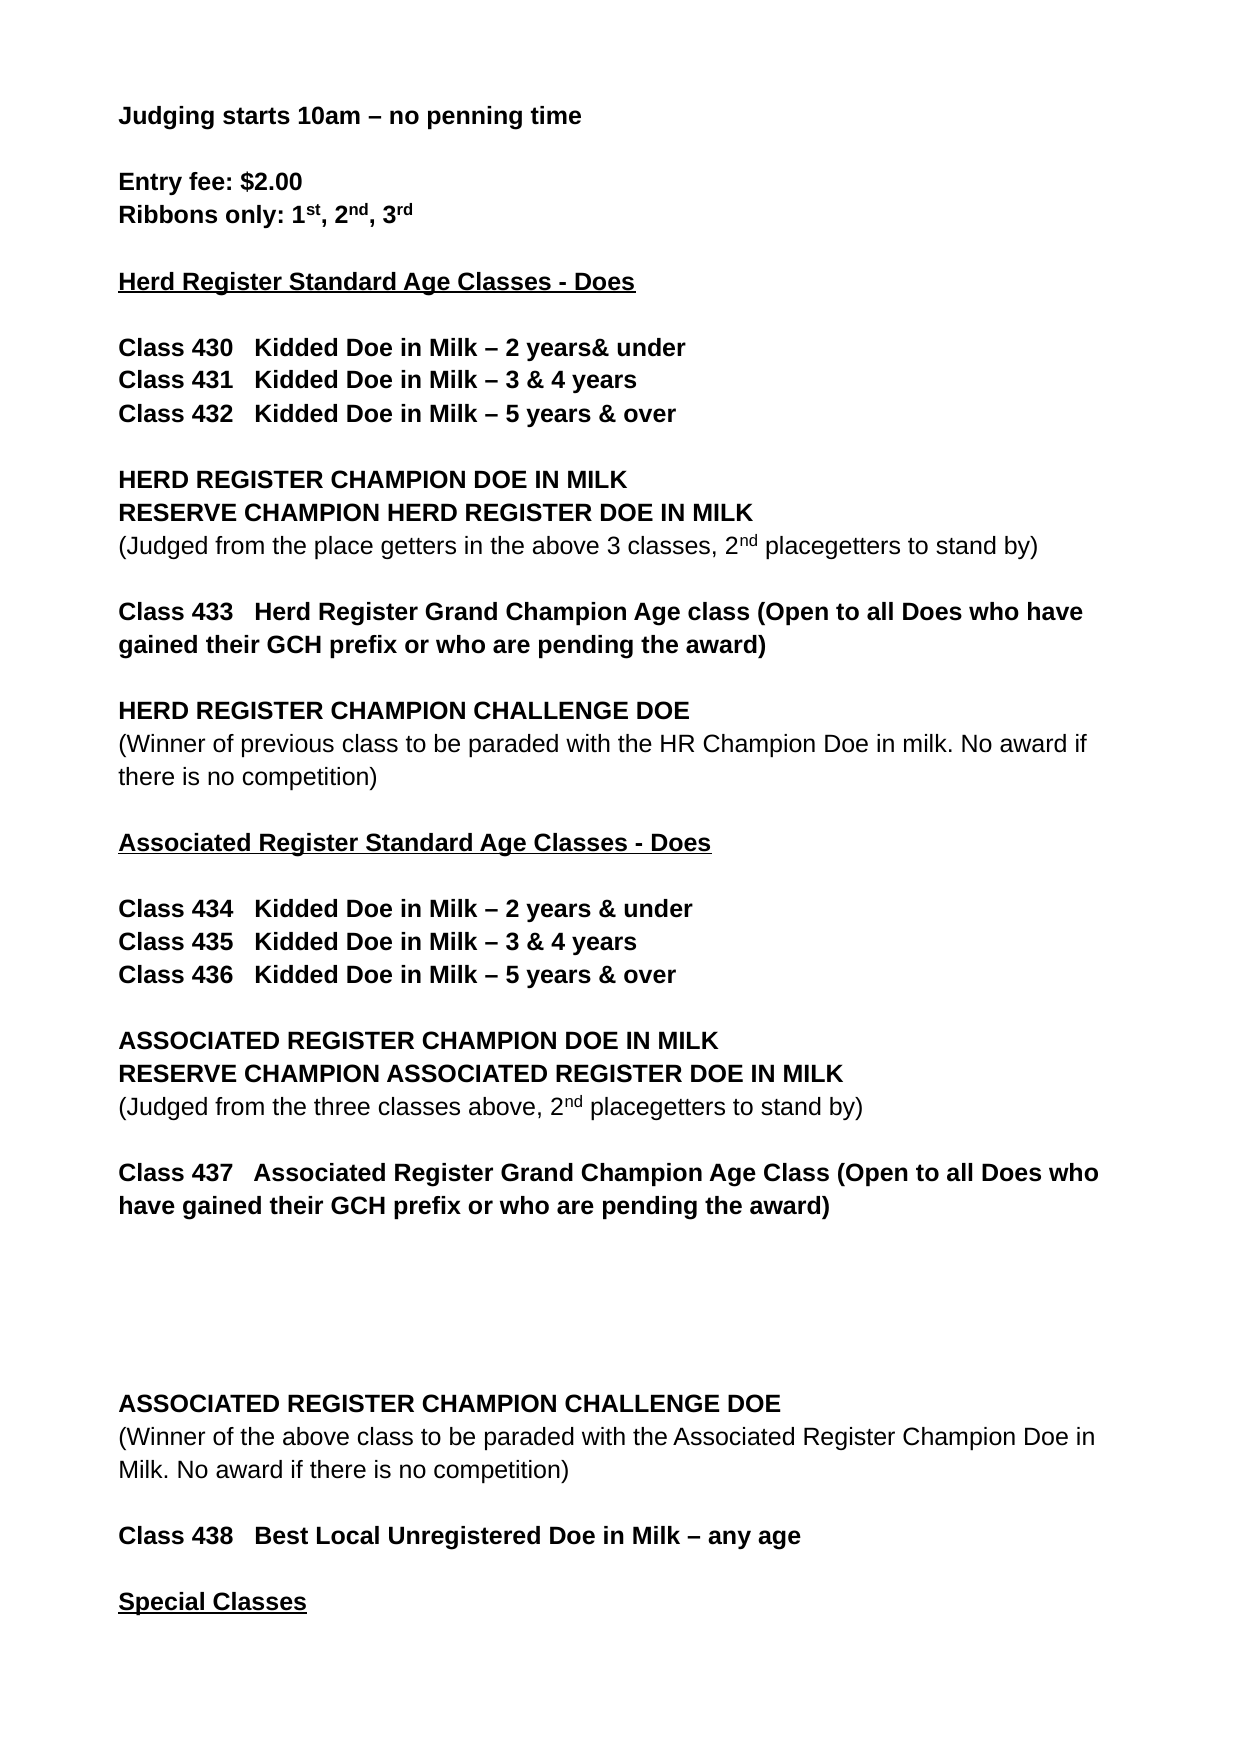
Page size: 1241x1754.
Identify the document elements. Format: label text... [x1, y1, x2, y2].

text Class 437 Associated Register Grand Champion Age Class (Open to all Does who have gained their GCH prefix or who are pending the award) [118, 1158, 1122, 1220]
text Special Classes [118, 1587, 1122, 1616]
text Associated Register Standard Age Classes - Does [118, 828, 1122, 857]
text ASSOCIATED REGISTER CHAMPION DOE IN MILK [118, 1026, 1122, 1055]
text Class 438 Best Local Unregistered Doe in Milk – any age [118, 1521, 1122, 1550]
text Class 432 Kidded Doe in Milk – 5 years & over [118, 398, 1122, 427]
text Herd Register Standard Age Classes - Does [118, 266, 1122, 295]
text RESERVE CHAMPION HERD REGISTER DOE IN MILK [118, 498, 1122, 526]
text ASSOCIATED REGISTER CHAMPION CHALLENGE DOE [118, 1389, 1122, 1418]
text (Winner of the above class to be paraded with the Associated Register Champion Doe in Milk. No award if there is no competition) [118, 1422, 1122, 1484]
text Ribbons only: 1st, 2nd, 3rd [118, 200, 1122, 229]
text (Judged from the three classes above, 2nd placegetters to stand by) [118, 1092, 1122, 1121]
text Class 433 Herd Register Grand Champion Age class (Open to all Does who have gained their GCH prefix or who are pending the award) [118, 597, 1122, 658]
text Class 430 Kidded Doe in Milk – 2 years& under [118, 332, 1122, 361]
text (Winner of previous class to be paraded with the HR Champion Doe in milk. No award if there is no competition) [118, 729, 1122, 791]
text HERD REGISTER CHAMPION DOE IN MILK [118, 464, 1122, 493]
text HERD REGISTER CHAMPION CHALLENGE DOE [118, 696, 1122, 724]
text Class 435 Kidded Doe in Milk – 3 & 4 years [118, 927, 1122, 956]
text Class 434 Kidded Doe in Milk – 2 years & under [118, 894, 1122, 923]
text (Judged from the place getters in the above 3 classes, 2nd placegetters to stand by) [118, 531, 1122, 559]
text Entry fee: $2.00 [118, 167, 1122, 196]
text Judging starts 10am – no penning time [118, 101, 1122, 130]
text Class 431 Kidded Doe in Milk – 3 & 4 years [118, 366, 1122, 394]
text RESERVE CHAMPION ASSOCIATED REGISTER DOE IN MILK [118, 1059, 1122, 1088]
text Class 436 Kidded Doe in Milk – 5 years & over [118, 960, 1122, 989]
